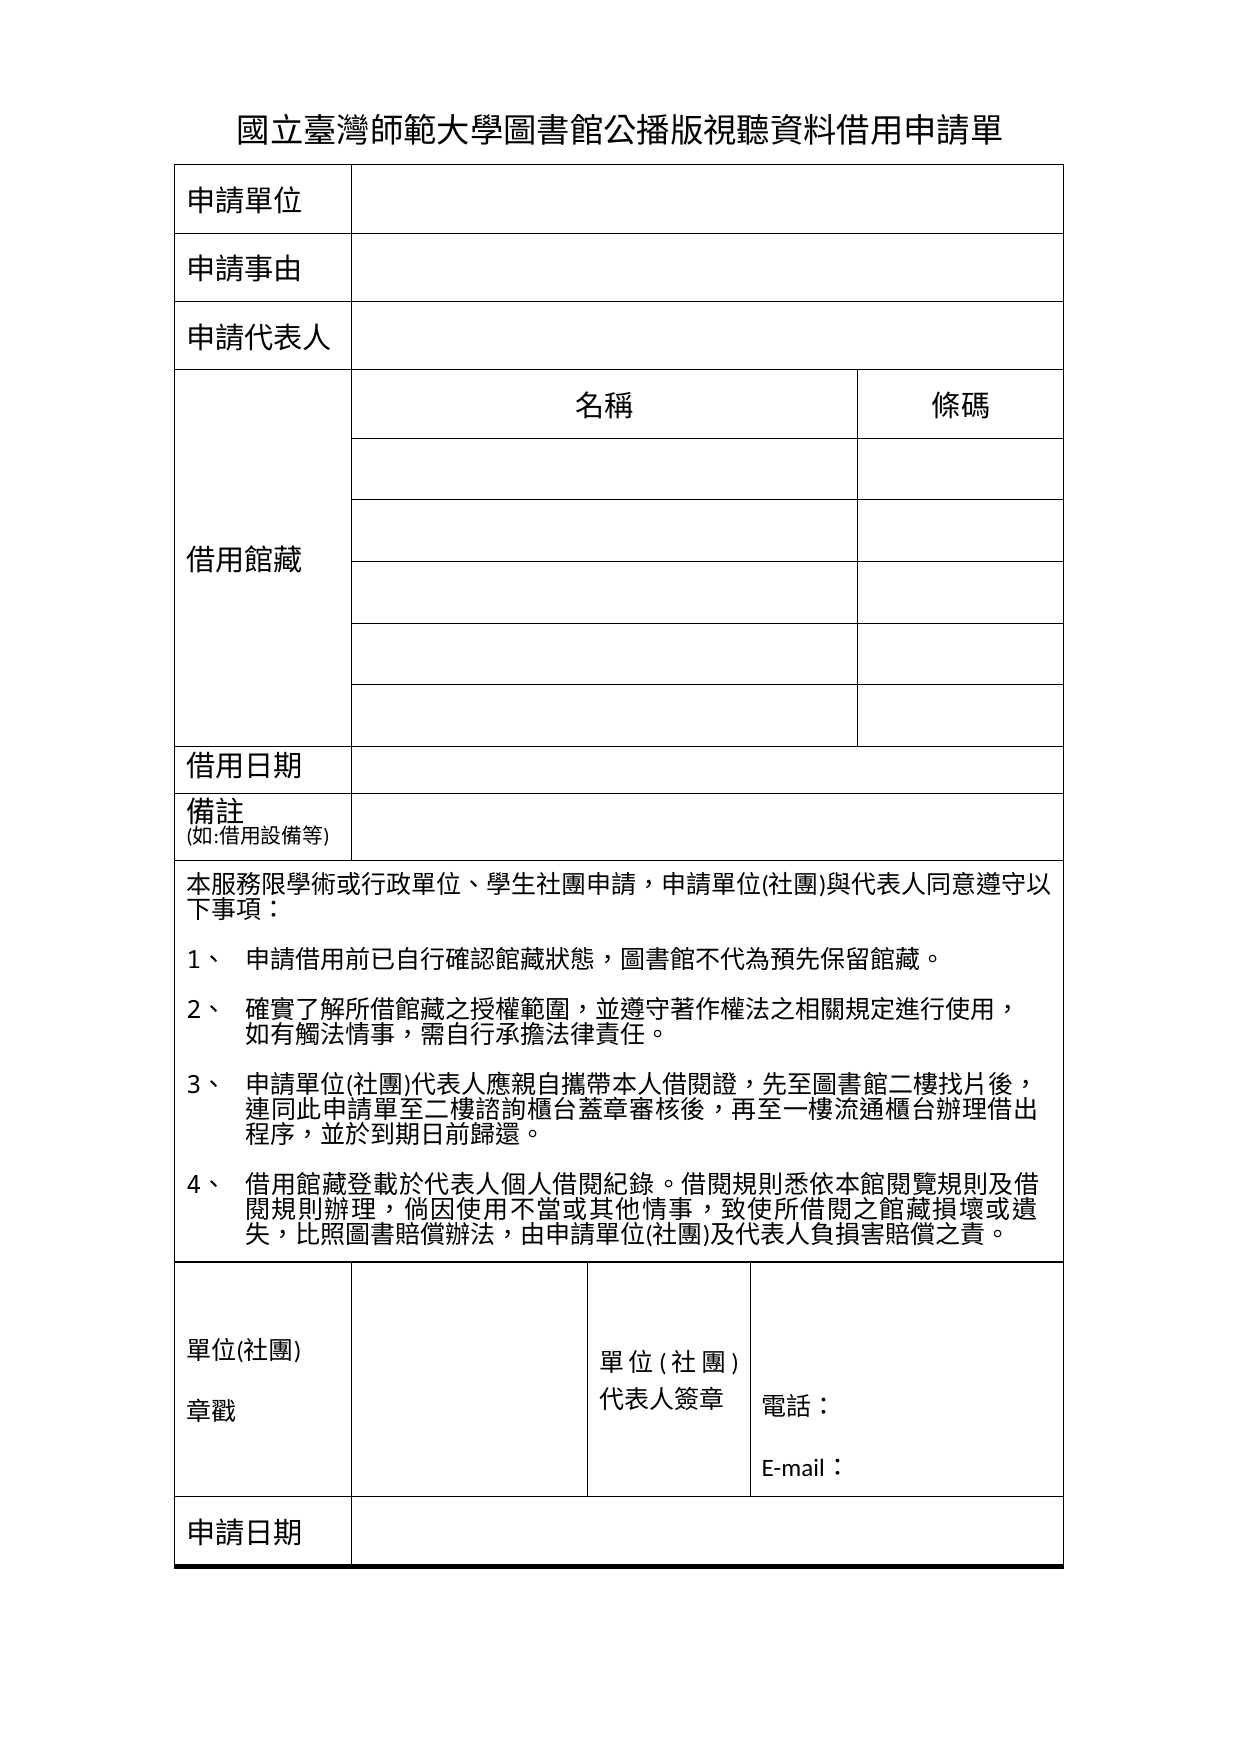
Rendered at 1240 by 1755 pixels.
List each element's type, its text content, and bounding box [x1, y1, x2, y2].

table_cell [858, 624, 1063, 684]
table_cell [352, 234, 1063, 301]
table_cell [858, 439, 1063, 499]
table_cell 本服務限學術或行政單位、學生社團申請，申請單位(社團)與代表人同意遵守以下事項： 申請借用前已自行確認館藏狀態，圖書館不代為預先保留館藏。 確實了解所借館藏之授權範圍，並遵守著作權法之相關規定進行使用，如有觸法情事，需自行承擔法律責任。 申請單位(社團)代表人應親自攜帶本人借閱證，先至圖書館二樓找片後，連同此申請單至二樓諮詢櫃台蓋章審核後，再至一樓流通櫃台辦理借出程序，並於到期日前歸還。 借用館藏登載於代表人個人借閱紀錄。借閱規則悉依本館閱覽規則及借閱規則辦理，倘因使用不當或其他情事，致使所借閱之館藏損壞或遺失，比照圖書賠償辦法，由申請單位(社團)及代表人負損害賠償之責。 [175, 861, 1063, 1261]
table_cell 條碼 [858, 370, 1063, 437]
table_cell 單位(社團) 章戳 [175, 1263, 351, 1496]
table_cell 借用日期 [175, 747, 351, 793]
table_cell 申請代表人 [175, 302, 351, 369]
table_cell [352, 562, 857, 622]
table_cell [858, 685, 1063, 746]
table_cell [352, 685, 857, 746]
table_cell 電話： E-mail： [751, 1263, 1063, 1496]
table_cell [352, 302, 1063, 369]
table_header [352, 165, 1063, 232]
table_cell [858, 562, 1063, 622]
text 國立臺灣師範大學圖書館公播版視聽資料借用申請單 [175, 103, 1065, 152]
table_cell 申請日期 [175, 1497, 351, 1564]
table_cell [352, 439, 857, 499]
table_cell [858, 500, 1063, 561]
table_cell [352, 1263, 587, 1496]
table_cell 借用館藏 [175, 370, 351, 746]
table_cell [352, 1497, 1063, 1564]
table_cell [352, 624, 857, 684]
table_cell 申請事由 [175, 234, 351, 301]
table_cell [352, 794, 1063, 860]
table_header 申請單位 [175, 165, 351, 232]
table_cell [352, 500, 857, 561]
table_cell [352, 747, 1063, 793]
table_cell 備註 (如:借用設備等) [175, 794, 351, 860]
table_cell 單位(社團)代表人簽章 [588, 1263, 750, 1496]
table_cell 名稱 [352, 370, 857, 437]
